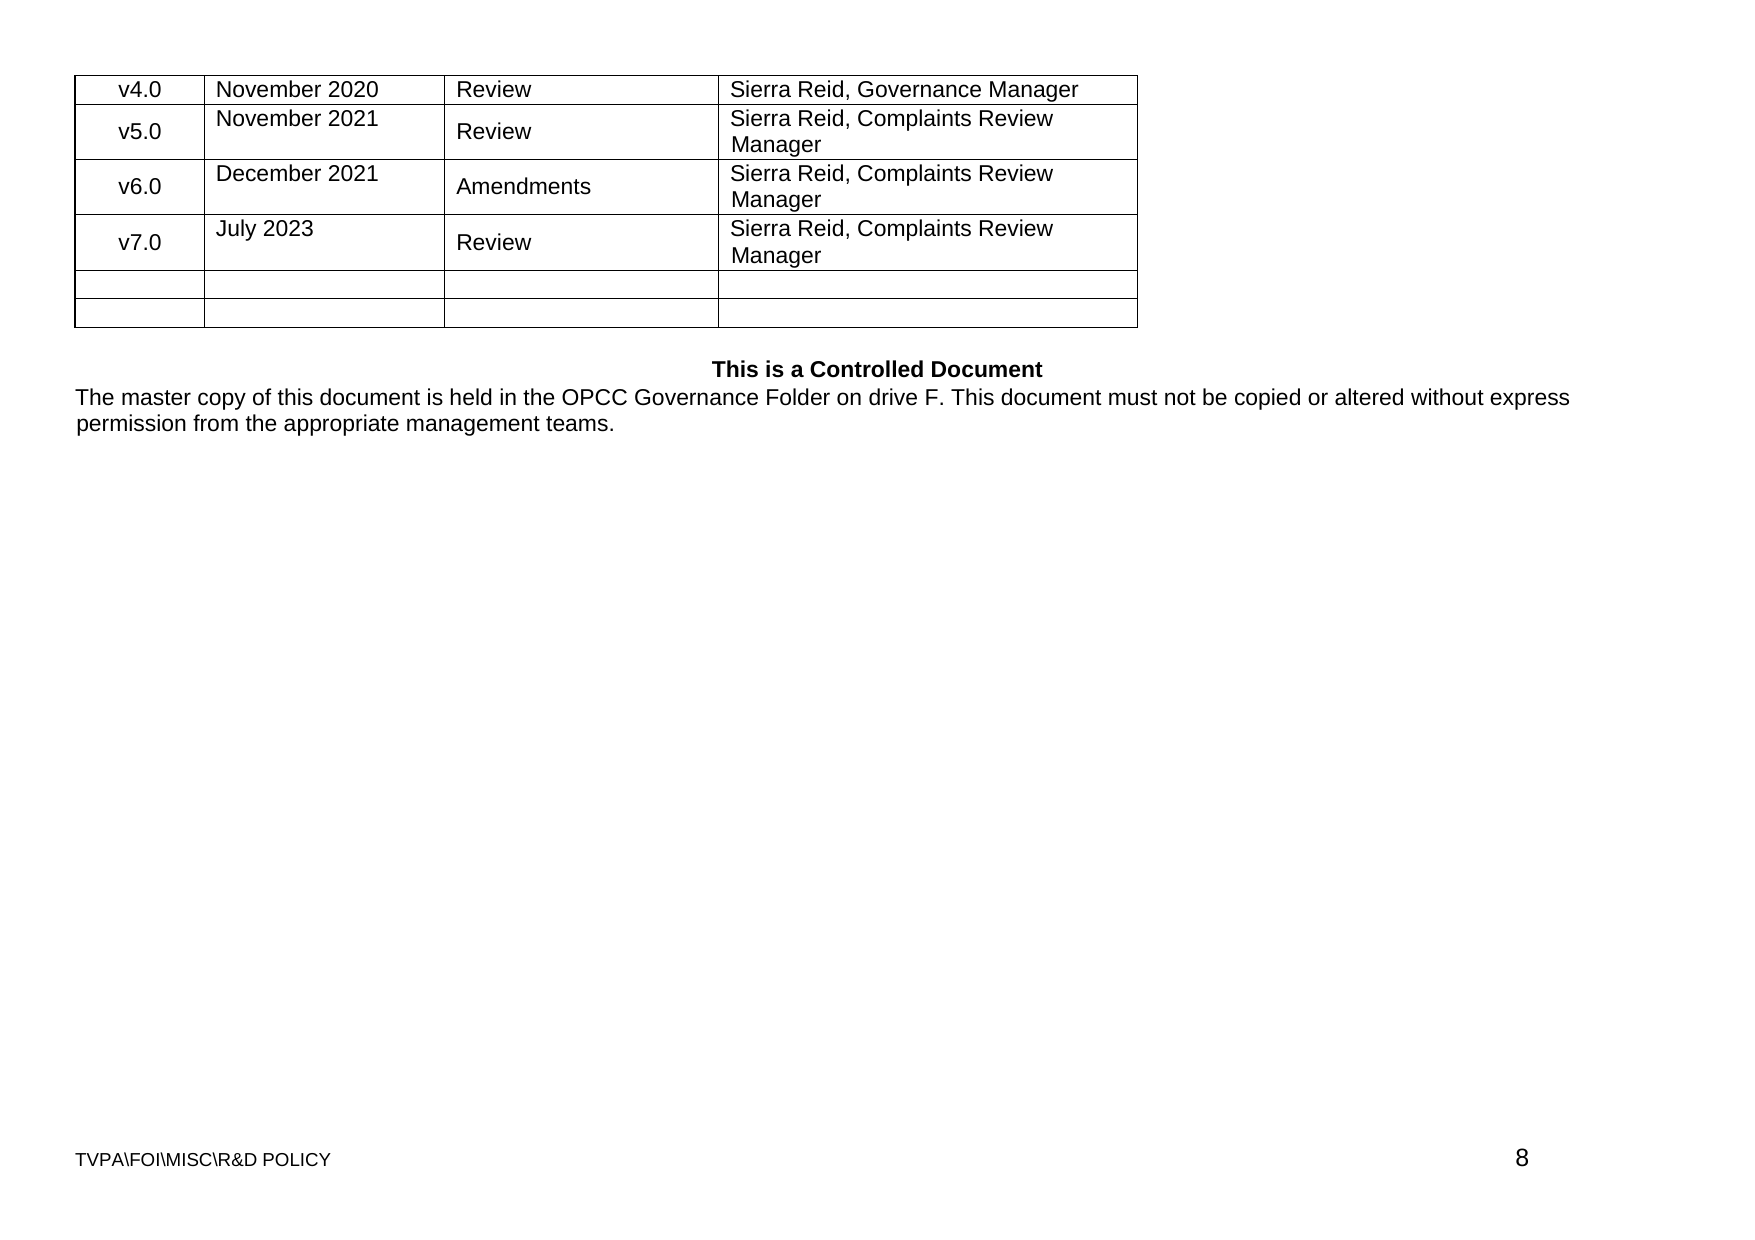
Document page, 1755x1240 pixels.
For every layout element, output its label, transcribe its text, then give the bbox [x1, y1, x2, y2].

table_cell [76, 271, 204, 298]
table_cell Sierra Reid, Governance Manager [719, 76, 1137, 104]
table_cell Review [445, 105, 718, 159]
table_cell July 2023 [205, 215, 444, 269]
table_cell [205, 299, 444, 327]
table_cell [719, 271, 1137, 298]
table_cell v6.0 [76, 160, 204, 214]
table_cell Amendments [445, 160, 718, 214]
table_cell Sierra Reid, Complaints Review Manager [719, 105, 1137, 159]
table_cell [76, 299, 204, 327]
table_cell [445, 299, 718, 327]
table_cell [445, 271, 718, 298]
table_cell [205, 271, 444, 298]
table_cell December 2021 [205, 160, 444, 214]
table_cell Review [445, 215, 718, 269]
table_cell Sierra Reid, Complaints Review Manager [719, 215, 1137, 269]
text The master copy of this document is held in the OPCC Governance Folder on drive F. This document must not be copied or altered without express permission from the appropriate management teams. [75, 383, 1679, 436]
table_cell [719, 299, 1137, 327]
table_cell v5.0 [76, 105, 204, 159]
table_cell Sierra Reid, Complaints Review Manager [719, 160, 1137, 214]
table_cell v7.0 [76, 215, 204, 269]
table_cell November 2020 [205, 76, 444, 104]
table_cell v4.0 [76, 76, 204, 104]
table_cell Review [445, 76, 718, 104]
text This is a Controlled Document [75, 356, 1679, 382]
table_cell November 2021 [205, 105, 444, 159]
